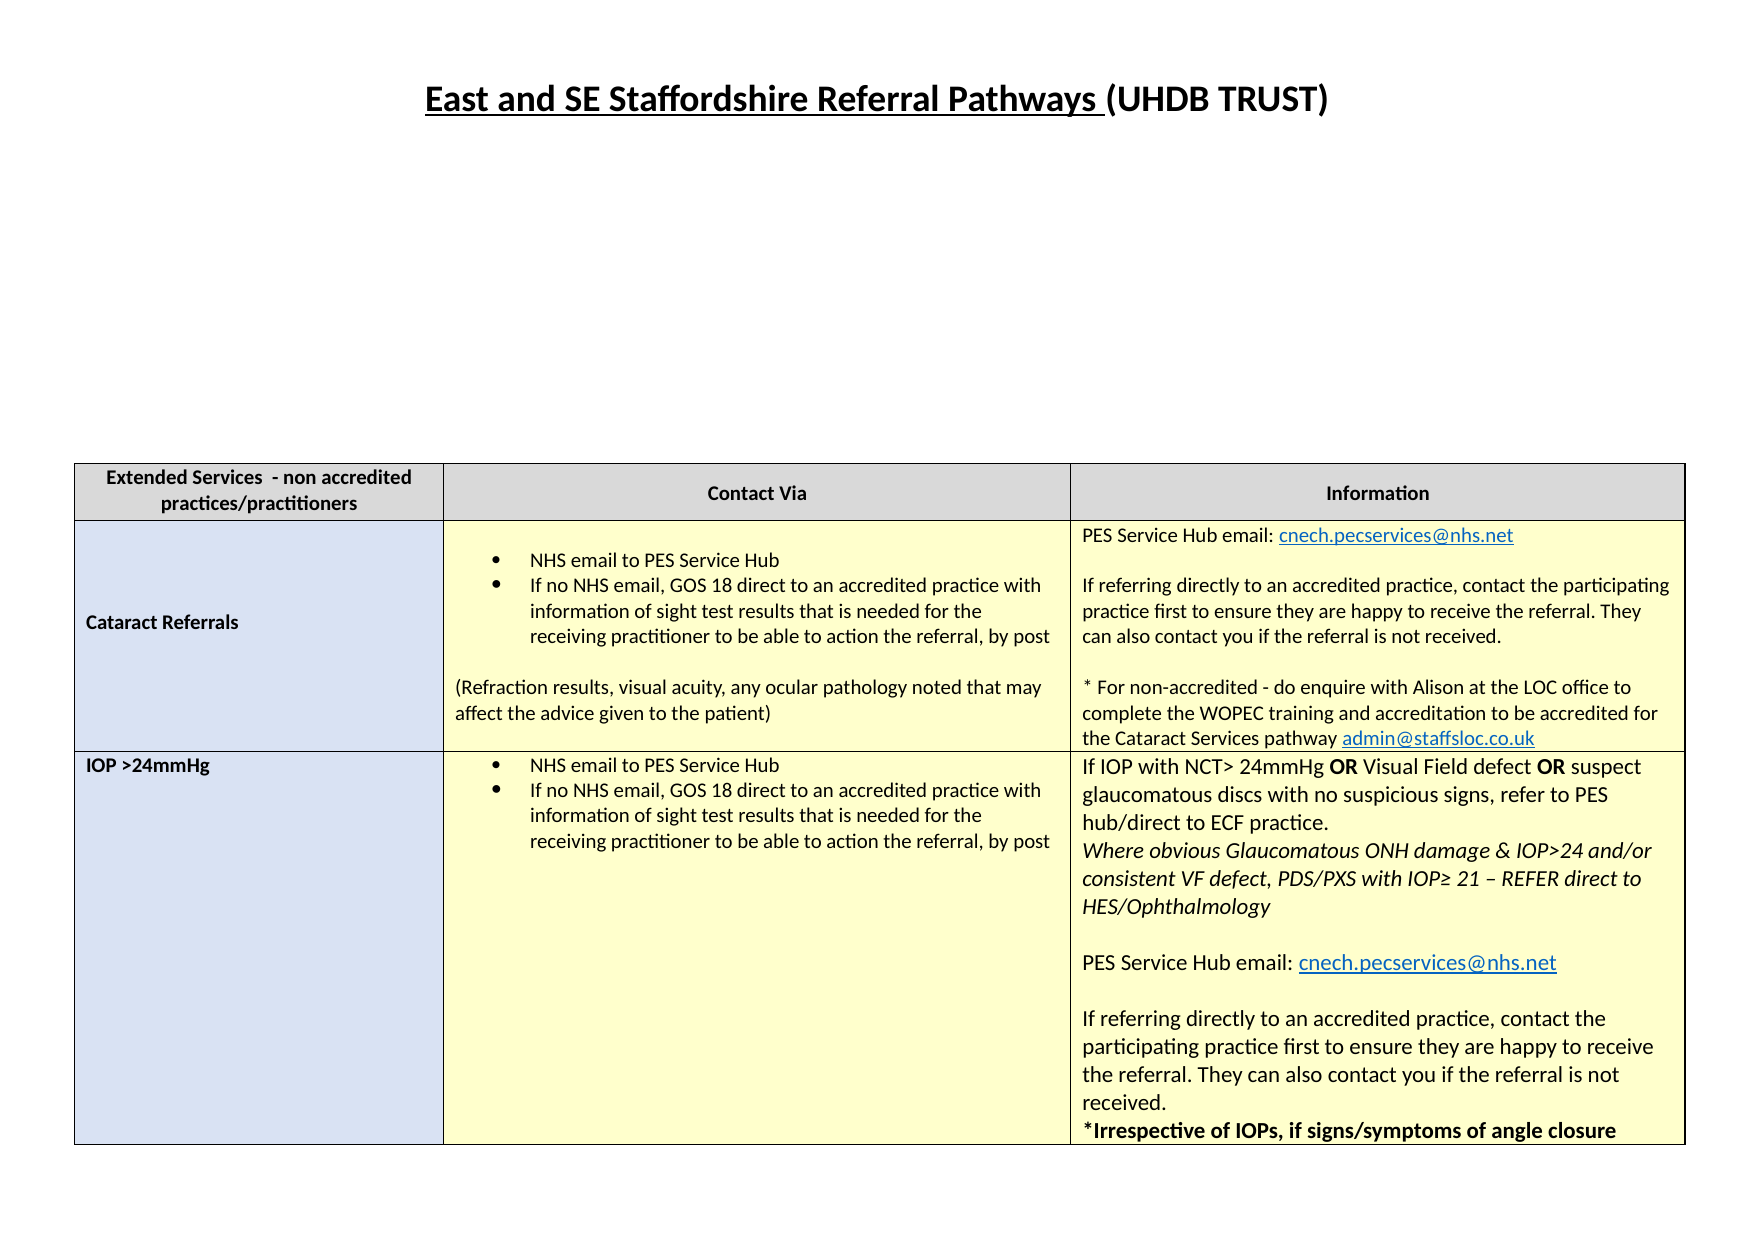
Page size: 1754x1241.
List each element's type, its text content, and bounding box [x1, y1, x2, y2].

table_header Contact Via [444, 464, 1070, 520]
table_cell NHS email to PES Service Hub If no NHS email, GOS 18 direct to an accredited practice with information of sight test results that is needed for the receiving practitioner to be able to action the referral, by post [444, 752, 1070, 1144]
table_cell PES Service Hub email: cnech.pecservices@nhs.net If referring directly to an accredited practice, contact the participating practice first to ensure they are happy to receive the referral. They can also contact you if the referral is not received. * For non-accredited - do enquire with Alison at the LOC office to complete the WOPEC training and accreditation to be accredited for the Cataract Services pathway admin@staffsloc.co.uk [1071, 521, 1684, 751]
table_header Information [1071, 464, 1684, 520]
table_cell IOP >24mmHg [75, 752, 443, 1144]
table_header Extended Services - non accredited practices/practitioners [75, 464, 443, 520]
table_cell Cataract Referrals [75, 521, 443, 751]
table_cell If IOP with NCT> 24mmHg OR Visual Field defect OR suspect glaucomatous discs with no suspicious signs, refer to PES hub/direct to ECF practice. Where obvious Glaucomatous ONH damage & IOP>24 and/or consistent VF defect, PDS/PXS with IOP≥ 21 – REFER direct to HES/Ophthalmology PES Service Hub email: cnech.pecservices@nhs.net If referring directly to an accredited practice, contact the participating practice first to ensure they are happy to receive the referral. They can also contact you if the referral is not received. *Irrespective of IOPs, if signs/symptoms of angle closure [1071, 752, 1684, 1144]
table_cell NHS email to PES Service Hub If no NHS email, GOS 18 direct to an accredited practice with information of sight test results that is needed for the receiving practitioner to be able to action the referral, by post (Refraction results, visual acuity, any ocular pathology noted that may affect the advice given to the patient) [444, 521, 1070, 751]
